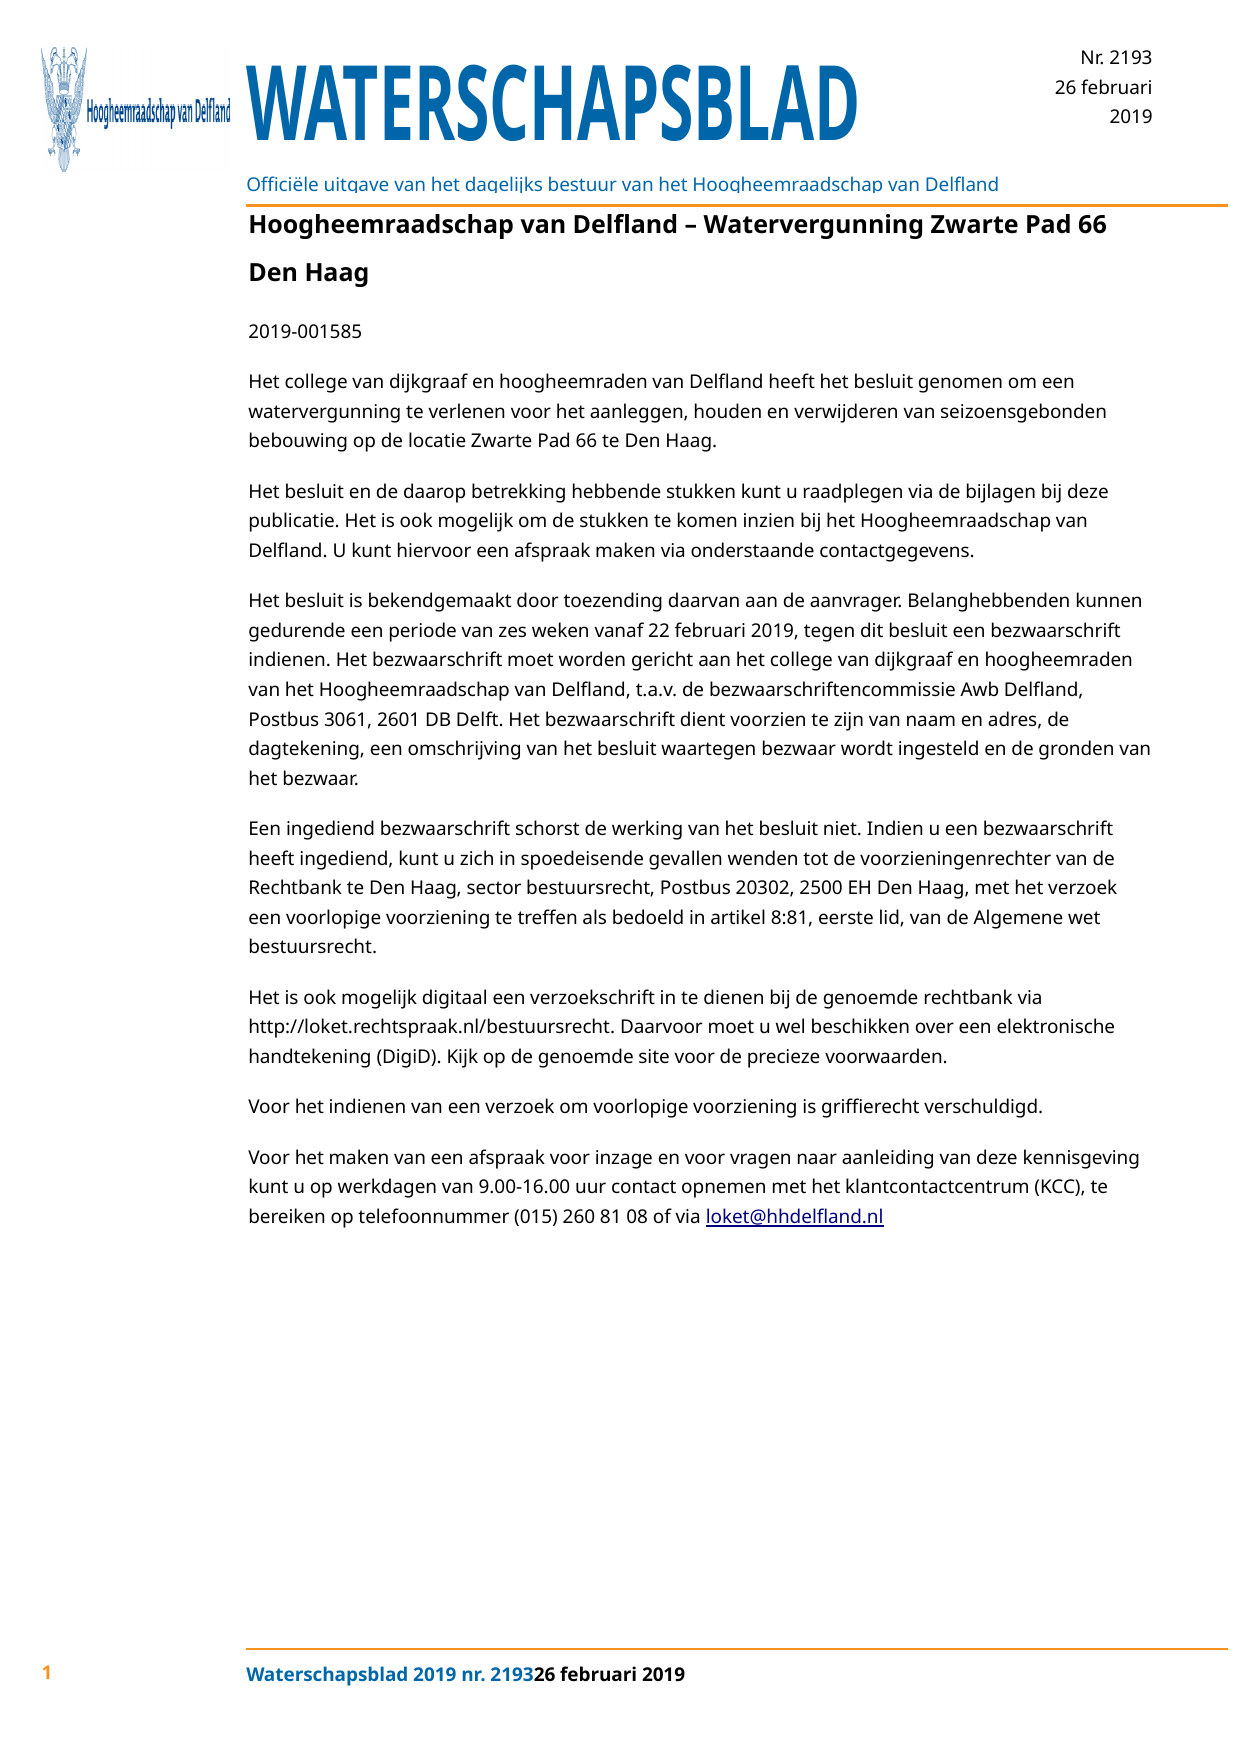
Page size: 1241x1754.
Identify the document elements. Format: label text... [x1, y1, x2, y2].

text Het college van dijkgraaf en hoogheemraden van Delfland heeft het besluit genomen om een watervergunning te verlenen voor het aanleggen, houden en verwijderen van seizoensgebonden bebouwing op de locatie Zwarte Pad 66 te Den Haag. [248, 368, 1152, 453]
text Voor het indienen van een verzoek om voorlopige voorziening is griffierecht verschuldigd. [248, 1094, 1152, 1119]
text Voor het maken van een afspraak voor inzage en voor vragen naar aanleiding van deze kennisgeving kunt u op werkdagen van 9.00-16.00 uur contact opnemen met het klantcontactcentrum (KCC), te bereiken op telefoonnummer (015) 260 81 08 of via loket@hhdelfland.nl [248, 1144, 1152, 1229]
text Het besluit en de daarop betrekking hebbende stukken kunt u raadplegen via de bijlagen bij deze publicatie. Het is ook mogelijk om de stukken te komen inzien bij het Hoogheemraadschap van Delfland. U kunt hiervoor een afspraak maken via onderstaande contactgegevens. [248, 478, 1152, 563]
text Het besluit is bekendgemaakt door toezending daarvan aan de aanvrager. Belanghebbenden kunnen gedurende een periode van zes weken vanaf 22 februari 2019, tegen dit besluit een bezwaarschrift indienen. Het bezwaarschrift moet worden gericht aan het college van dijkgraaf en hoogheemraden van het Hoogheemraadschap van Delfland, t.a.v. de bezwaarschriftencommissie Awb Delfland, Postbus 3061, 2601 DB Delft. Het bezwaarschrift dient voorzien te zijn van naam en adres, de dagtekening, een omschrijving van het besluit waartegen bezwaar wordt ingesteld en de gronden van het bezwaar. [248, 587, 1152, 791]
text Hoogheemraadschap van Delfland – Watervergunning Zwarte Pad 66 Den Haag [248, 207, 1152, 288]
text 2019-001585 [248, 318, 1152, 344]
text Het is ook mogelijk digitaal een verzoekschrift in te dienen bij de genoemde rechtbank via http://loket.rechtspraak.nl/bestuursrecht. Daarvoor moet u wel beschikken over een elektronische handtekening (DigiD). Kijk op de genoemde site voor de precieze voorwaarden. [248, 984, 1152, 1069]
text Een ingediend bezwaarschrift schorst de werking van het besluit niet. Indien u een bezwaarschrift heeft ingediend, kunt u zich in spoedeisende gevallen wenden tot de voorzieningenrechter van de Rechtbank te Den Haag, sector bestuursrecht, Postbus 20302, 2500 EH Den Haag, met het verzoek een voorlopige voorziening te treffen als bedoeld in artikel 8:81, eerste lid, van de Algemene wet bestuursrecht. [248, 815, 1152, 959]
picture [41, 47, 231, 172]
